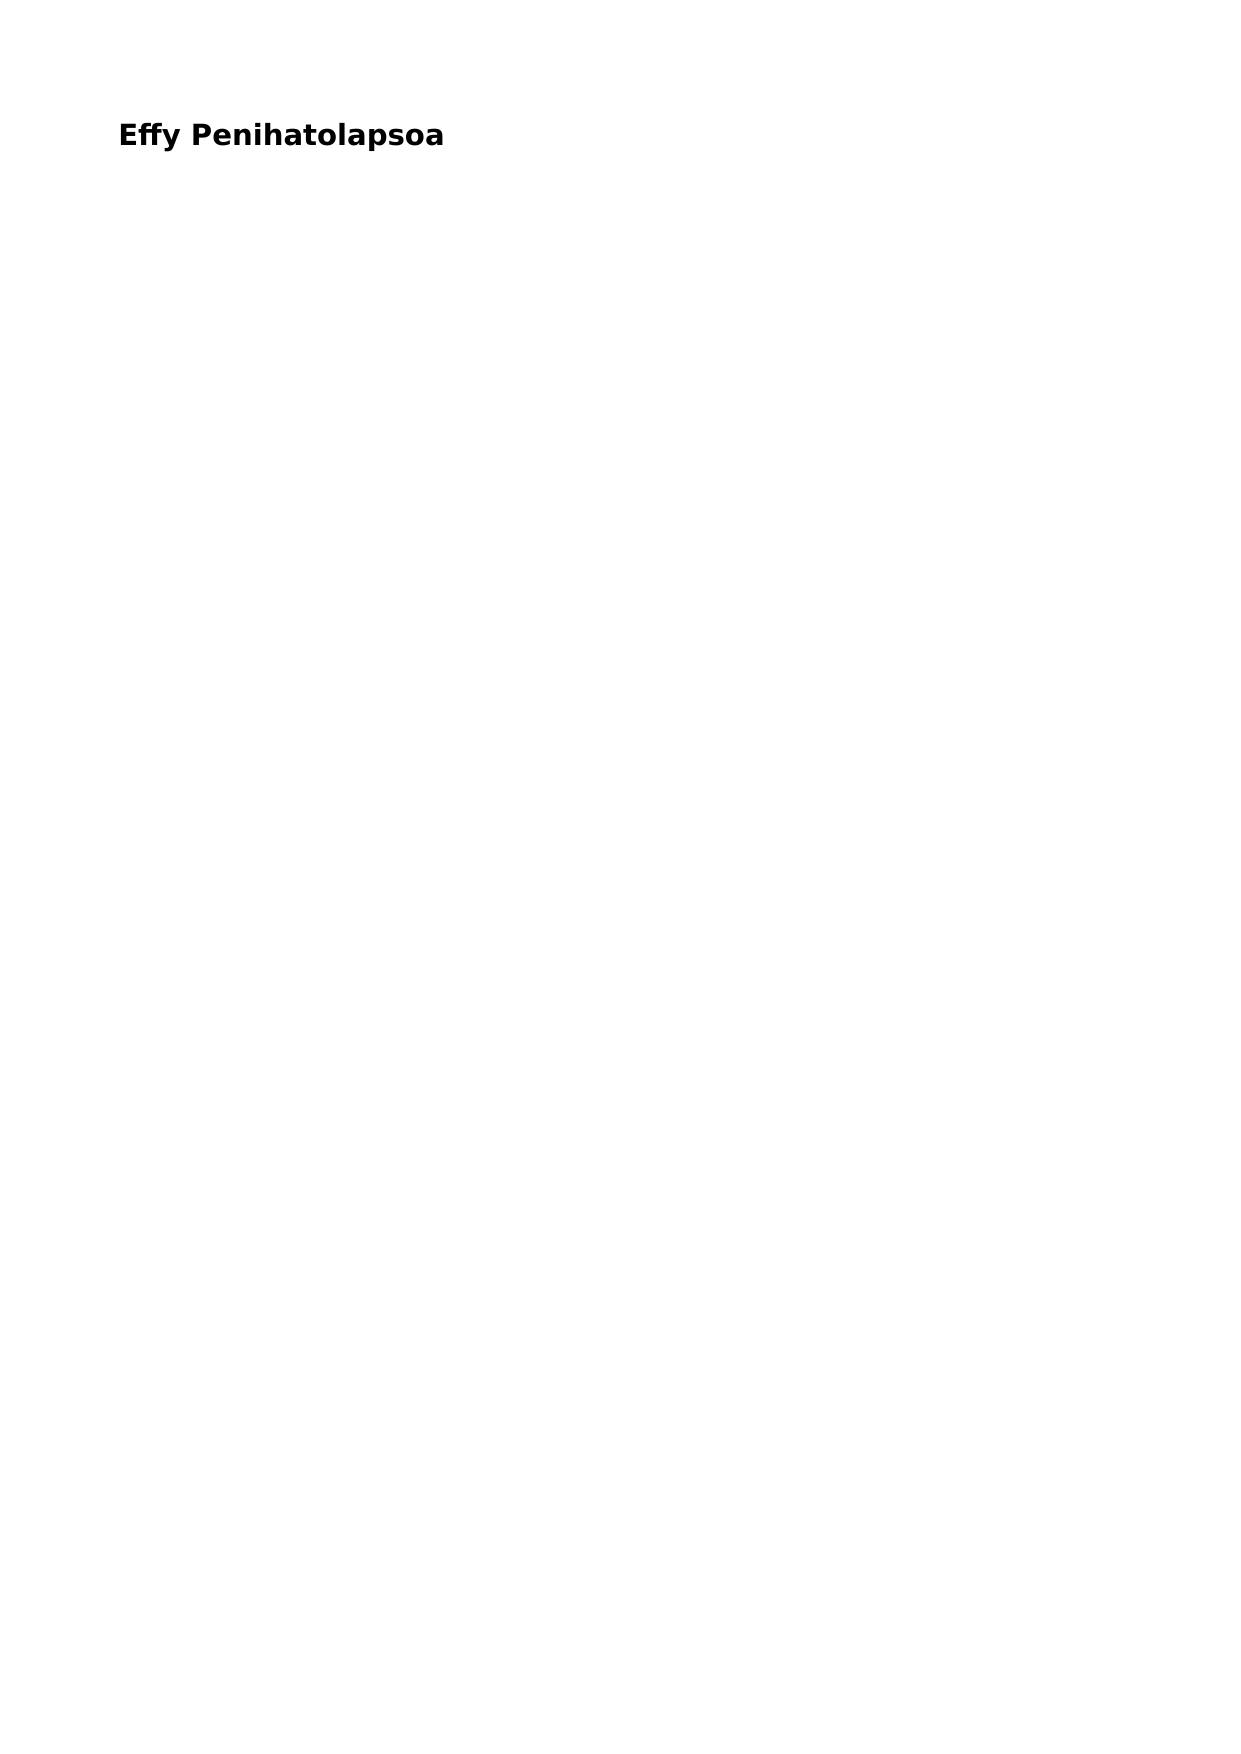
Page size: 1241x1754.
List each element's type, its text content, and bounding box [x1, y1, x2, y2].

subtitle Effy Penihatolapsoa [118, 118, 1122, 152]
